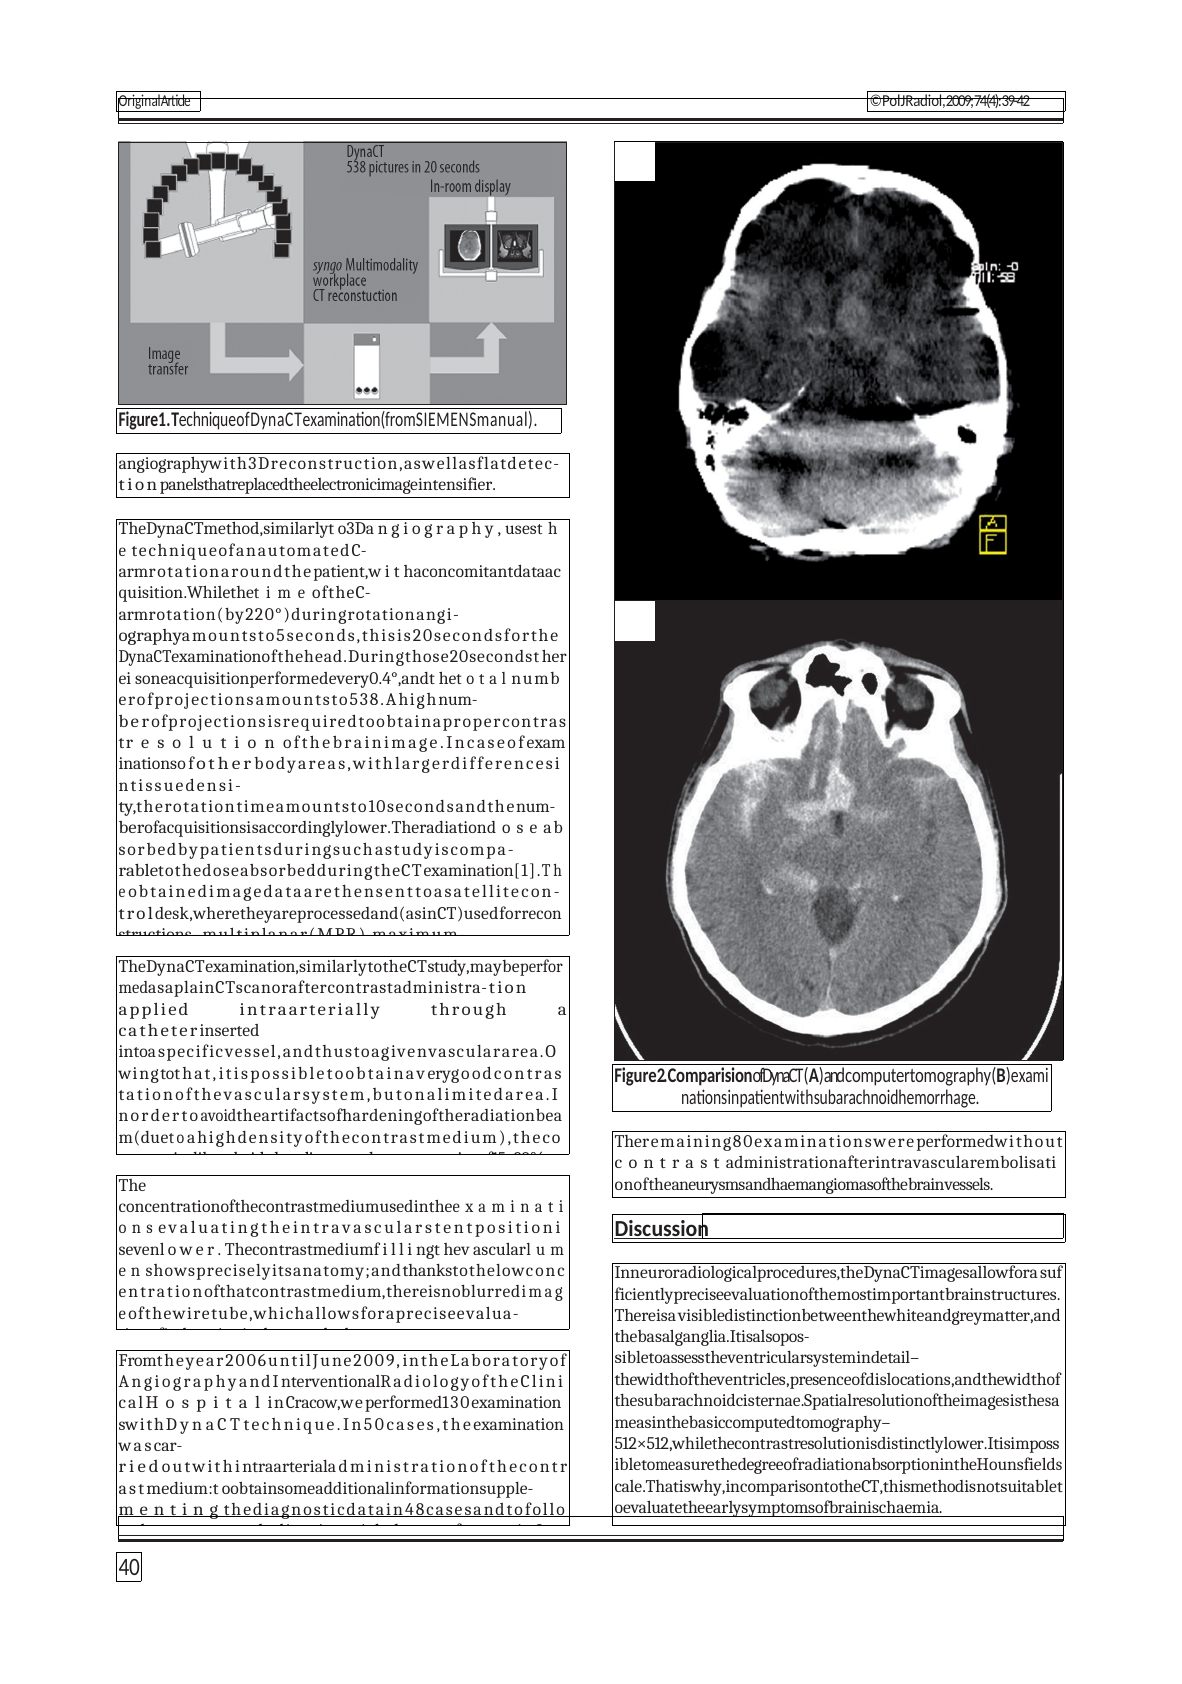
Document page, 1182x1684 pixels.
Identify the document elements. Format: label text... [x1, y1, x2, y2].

text TheDynaCTexamination,similarlytotheCTstudy,maybeperformedasaplainCTscanoraftercontrastadministra-tion applied intraarterially through a catheterinserted intoaspecificvessel,andthustoagivenvasculararea.Owingtothat,itispossibletoobtainaverygoodcontrastationofthevascularsystem,butonalimitedarea.Inordertoavoidtheartifactsofhardeningoftheradiationbeam(duetoahighdensityofthecontrastmedium),thecontrastisdilutedwiththesaline,uptotheconcentrationof15–30%. [118, 957, 567, 1154]
text ©PolJRadiol,2009;74(4):39-42 [869, 92, 1065, 111]
picture [119, 143, 566, 404]
text Figure1.TechniqueofDynaCTexamination(fromSIEMENSmanual). [118, 409, 561, 432]
text OriginalArticle [118, 92, 200, 98]
text 40 [118, 1553, 141, 1581]
text The concentrationofthecontrastmediumusedintheexaminationsevaluatingtheintravascularstentpositionisevenlower.Thecontrastmediumfillingthevascularlumenshowspreciselyitsanatomy;andthankstothelowconcentrationofthatcontrastmedium,thereisnoblurredimageofthewiretube,whichallowsforapreciseevalua-tionofitslocationinthevascularlumen. [118, 1176, 567, 1329]
text OriginalArticle [119, 99, 200, 111]
text Discussion [614, 1215, 1065, 1242]
text Theremaining80examinationswereperformedwithoutcontrastadministrationafterintravascularembolisationoftheaneurysmsandhaemangiomasofthebrainvessels. [614, 1132, 1063, 1194]
text TheDynaCTmethod,similarlyto3Dangiography,usesthetechniqueofanautomatedC-armrotationaroundthepatient,withaconcomitantdataacquisition.WhilethetimeoftheC-armrotation(by220°)duringrotationangi-ographyamountsto5seconds,thisis20secondsfortheDynaCTexaminationofthehead.Duringthose20secondsthereisoneacquisitionperformedevery0.4°,andthetotalnumberofprojectionsamountsto538.Ahighnum-berofprojectionsisrequiredtoobtainapropercontrastresolutionofthebrainimage.Incaseofexaminationsofotherbodyareas,withlargerdifferencesintissuedensi-ty,therotationtimeamountsto10secondsandthenum-berofacquisitionsisaccordinglylower.Theradiationdoseabsorbedbypatientsduringsuchastudyiscompa-rabletothedoseabsorbedduringtheCTexamination[1].Theobtainedimagedataarethensenttoasatellitecon-troldesk,wheretheyareprocessedand(asinCT)usedforreconstructions–multiplanar(MPR),maximum-intensityprojections(MIP)andvolumerendering(VR)(Figure1). [118, 520, 567, 935]
text Fromtheyear2006untilJune2009,intheLaboratoryofAngiographyandInterventionalRadiologyoftheClinicalHospitalinCracow,weperformed130examinationswithDynaCTtechnique.In50cases,theexaminationwascar-riedoutwithintraarterialadministrationofthecontrastmedium:toobtainsomeadditionalinformationsupple-mentingthediagnosticdatain48casesandtofollowtheaneurysmembolisationwiththeuseofastentin2cases. [118, 1351, 567, 1516]
picture [615, 143, 1062, 600]
text Figure2.ComparisionofDynaCT(A)andcomputertomography(B)examinationsinpatientwithsubarachnoidhemorrhage. [614, 1065, 1049, 1109]
picture [615, 602, 1062, 1060]
text angiographywith3Dreconstruction,aswellasflatdetec-tionpanelsthatreplacedtheelectronicimageintensifier. [118, 454, 567, 495]
text Inneuroradiologicalprocedures,theDynaCTimagesallowforasufficientlypreciseevaluationofthemostimportantbrainstructures.Thereisavisibledistinctionbetweenthewhiteandgreymatter,andthebasalganglia.Itisalsopos-sibletoassesstheventricularsystemindetail–thewidthoftheventricles,presenceofdislocations,andthewidthofthesubarachnoidcisternae.Spatialresolutionoftheimagesisthesameasinthebasiccomputedtomography–512×512,whilethecontrastresolutionisdistinctlylower.ItisimpossibletomeasurethedegreeofradiationabsorptionintheHounsfieldscale.Thatiswhy,incomparisontotheCT,thismethodisnotsuitabletoevaluatetheearlysymptomsofbrainischaemia. [614, 1264, 1063, 1516]
